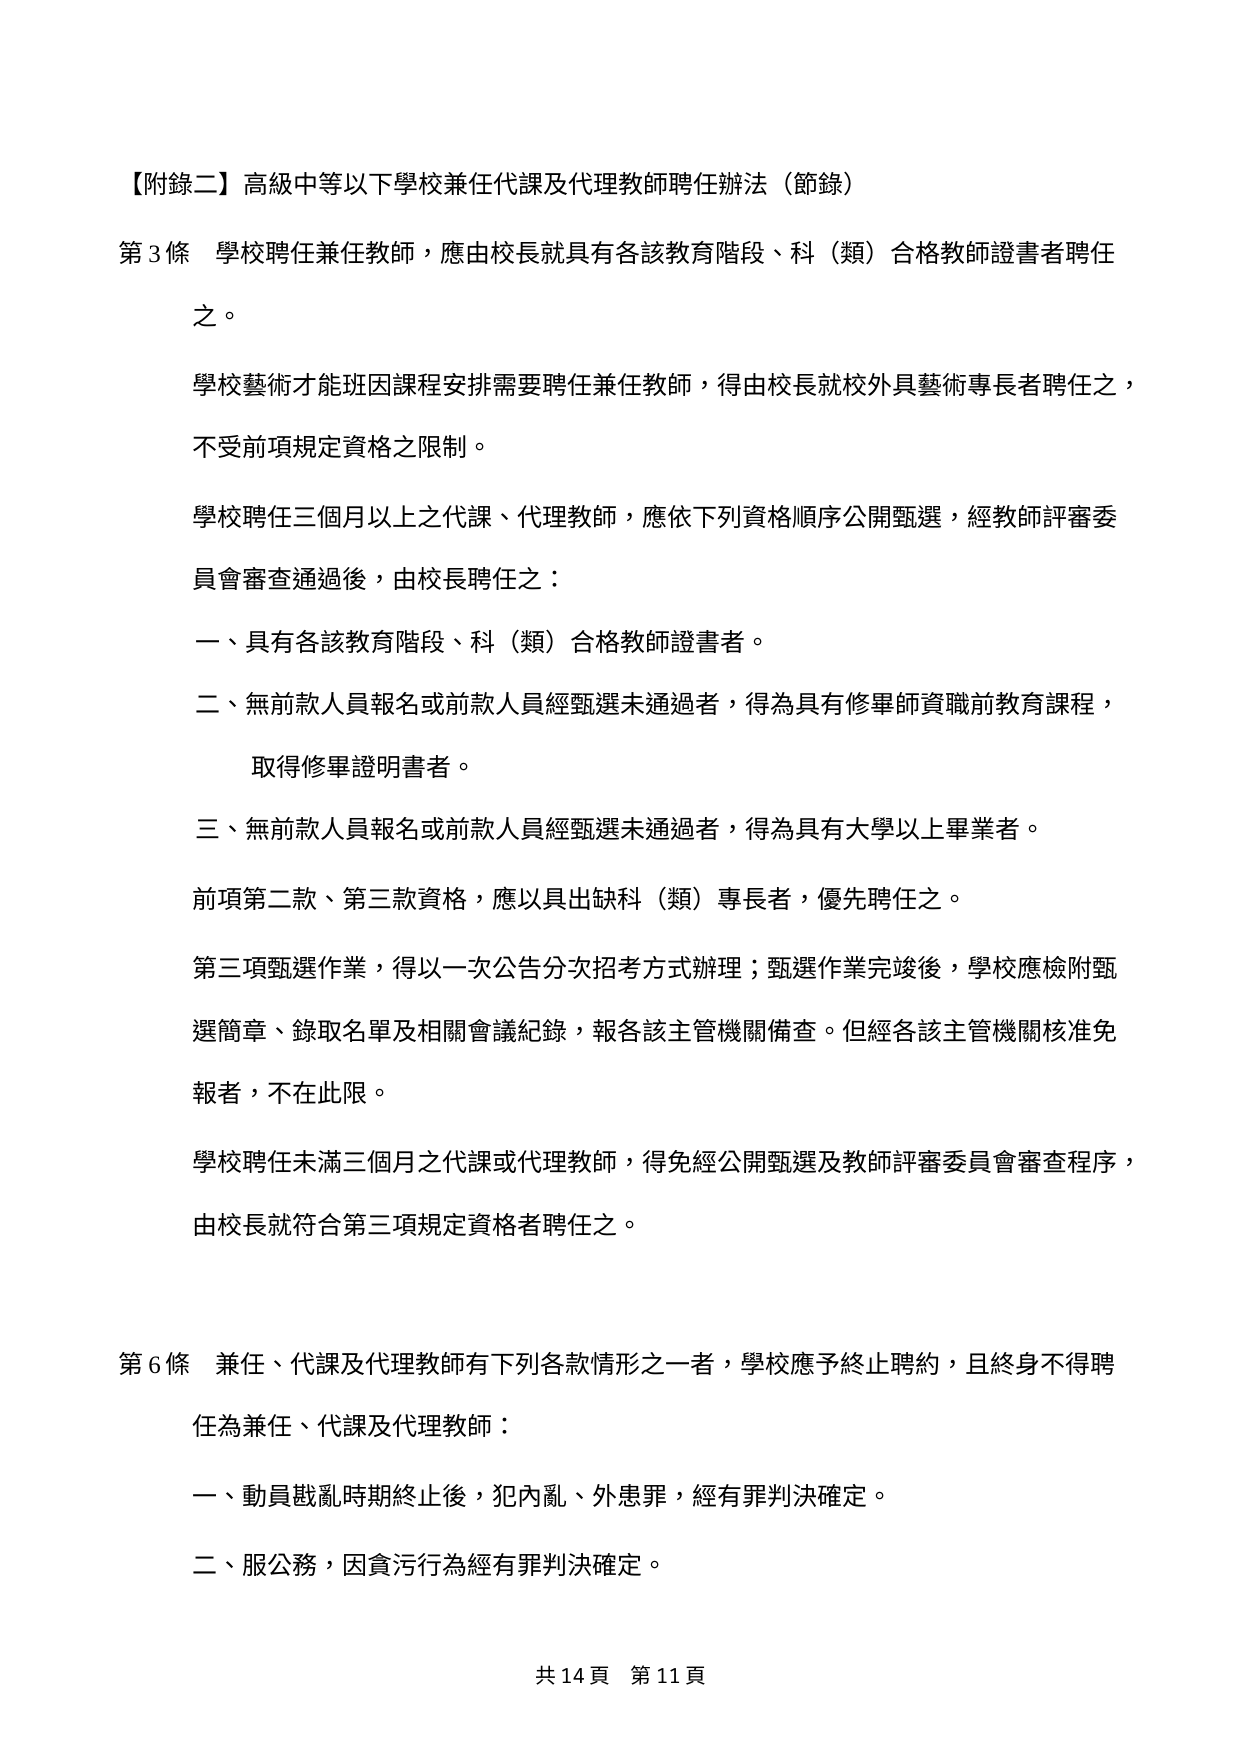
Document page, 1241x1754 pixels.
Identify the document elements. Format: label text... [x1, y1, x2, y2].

text 第6條 兼任、代課及代理教師有下列各款情形之一者，學校應予終止聘約，且終身不得聘任為兼任、代課及代理教師： [118, 1321, 1122, 1446]
text 三、無前款人員報名或前款人員經甄選未通過者，得為具有大學以上畢業者。 [118, 786, 1122, 849]
text 學校聘任三個月以上之代課、代理教師，應依下列資格順序公開甄選，經教師評審委員會審查通過後，由校長聘任之： [192, 474, 1122, 599]
text 一、具有各該教育階段、科（類）合格教師證書者。 [118, 599, 1122, 661]
text 【附錄二】高級中等以下學校兼任代課及代理教師聘任辦法（節錄） [118, 141, 1122, 203]
text 二、無前款人員報名或前款人員經甄選未通過者，得為具有修畢師資職前教育課程，取得修畢證明書者。 [195, 661, 1122, 786]
text 一、動員戡亂時期終止後，犯內亂、外患罪，經有罪判決確定。 [192, 1452, 1122, 1515]
text 學校聘任未滿三個月之代課或代理教師，得免經公開甄選及教師評審委員會審查程序，由校長就符合第三項規定資格者聘任之。 [192, 1119, 1122, 1244]
text 前項第二款、第三款資格，應以具出缺科（類）專長者，優先聘任之。 [192, 856, 1122, 918]
text 學校藝術才能班因課程安排需要聘任兼任教師，得由校長就校外具藝術專長者聘任之，不受前項規定資格之限制。 [192, 342, 1122, 467]
text 第三項甄選作業，得以一次公告分次招考方式辦理；甄選作業完竣後，學校應檢附甄選簡章、錄取名單及相關會議紀錄，報各該主管機關備查。但經各該主管機關核准免報者，不在此限。 [192, 925, 1122, 1112]
text 第3條 學校聘任兼任教師，應由校長就具有各該教育階段、科（類）合格教師證書者聘任之。 [118, 210, 1122, 335]
text 二、服公務，因貪污行為經有罪判決確定。 [192, 1522, 1122, 1584]
